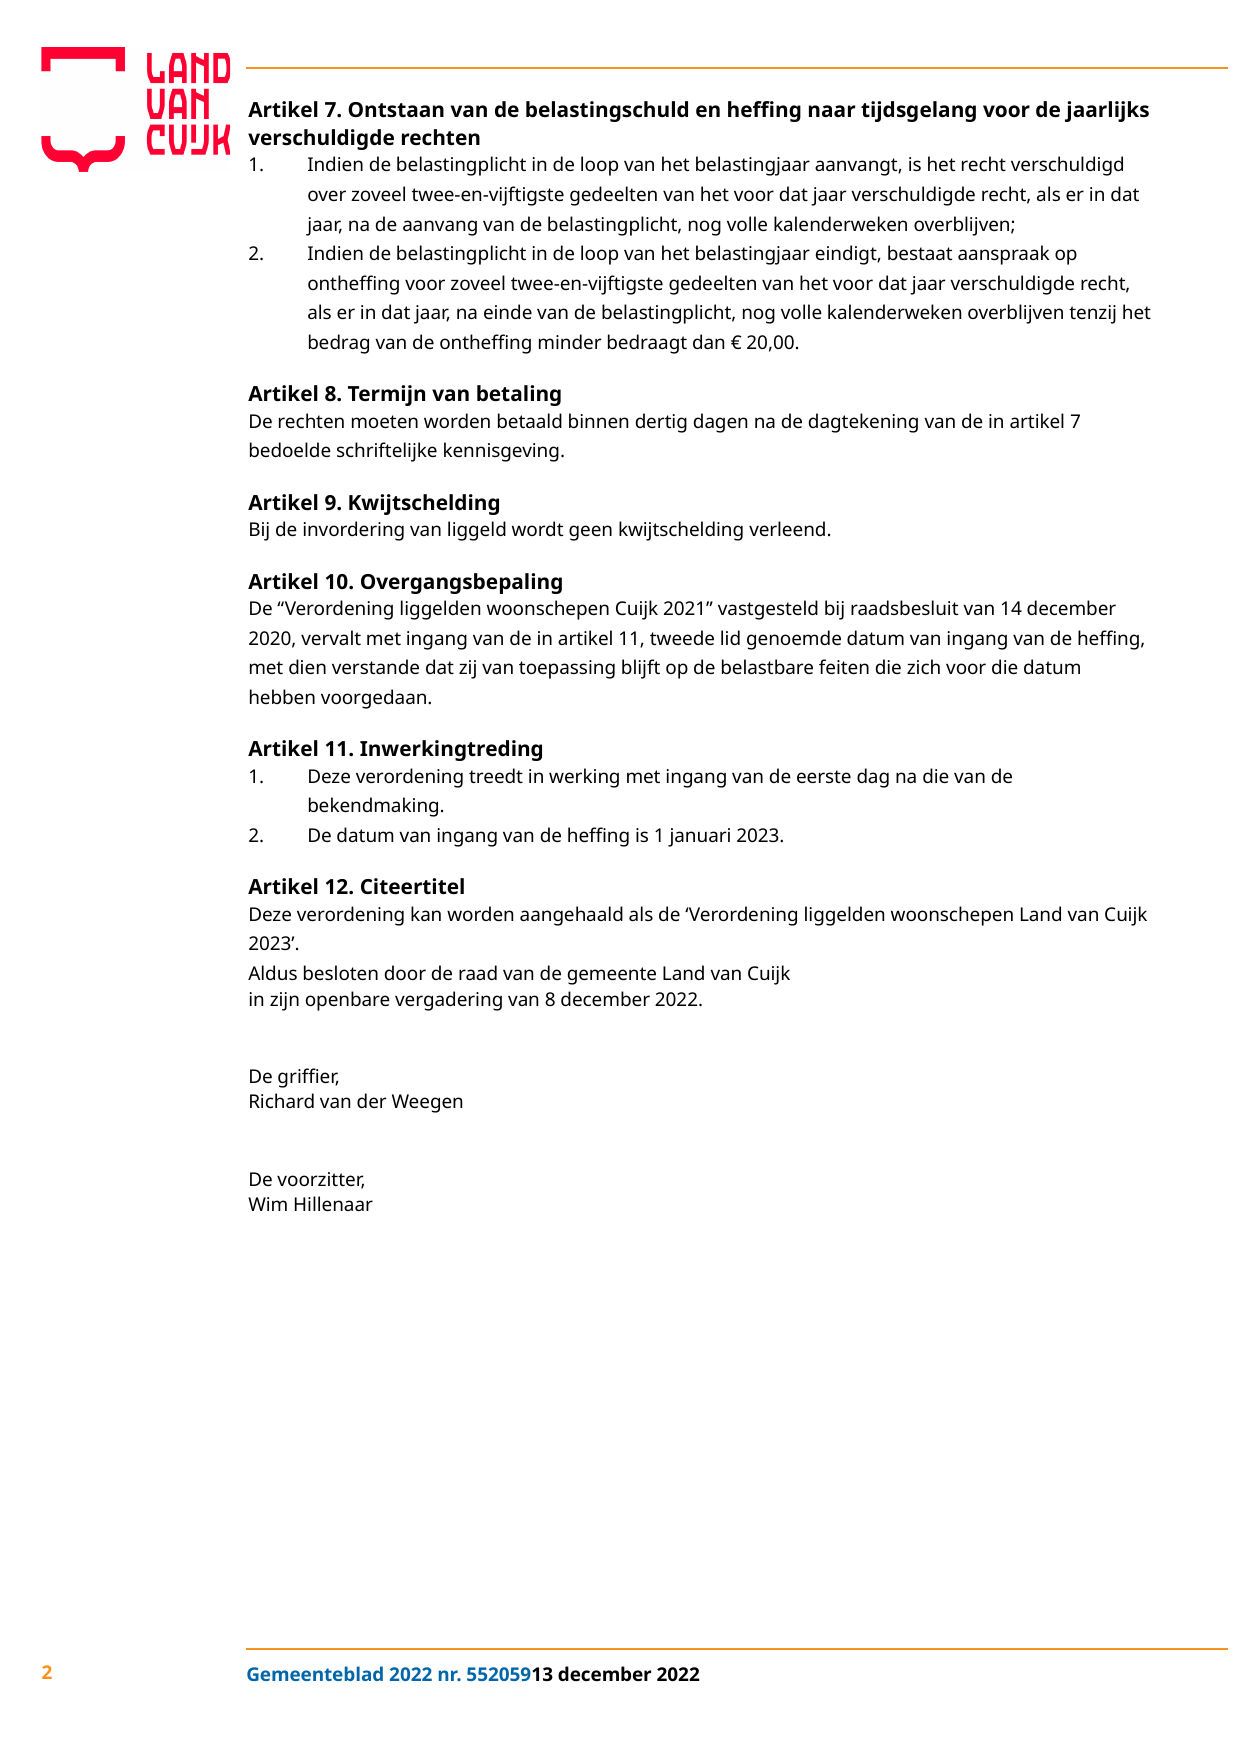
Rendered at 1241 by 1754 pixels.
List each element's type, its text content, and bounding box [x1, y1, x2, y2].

text De “Verordening liggelden woonschepen Cuijk 2021” vastgesteld bij raadsbesluit van 14 december 2020, vervalt met ingang van de in artikel 11, tweede lid genoemde datum van ingang van de heffing, met dien verstande dat zij van toepassing blijft op de belastbare feiten die zich voor die datum hebben voorgedaan. [248, 595, 1152, 710]
list Deze verordening treedt in werking met ingang van de eerste dag na die van de bekendmaking. [248, 763, 1152, 818]
text in zijn openbare vergadering van 8 december 2022. [248, 986, 1152, 1012]
text Bij de invordering van liggeld wordt geen kwijtschelding verleend. [248, 516, 1152, 542]
text Richard van der Weegen [248, 1089, 1152, 1114]
text Deze verordening kan worden aangehaald als de ‘Verordening liggelden woonschepen Land van Cuijk 2023’. [248, 901, 1152, 956]
list Indien de belastingplicht in de loop van het belastingjaar aanvangt, is het recht verschuldigd over zoveel twee-en-vijftigste gedeelten van het voor dat jaar verschuldigde recht, als er in dat jaar, na de aanvang van de belastingplicht, nog volle kalenderweken overblijven; [248, 152, 1152, 237]
text Artikel 9. Kwijtschelding [248, 488, 1152, 516]
list Indien de belastingplicht in de loop van het belastingjaar eindigt, bestaat aanspraak op ontheffing voor zoveel twee-en-vijftigste gedeelten van het voor dat jaar verschuldigde recht, als er in dat jaar, na einde van de belastingplicht, nog volle kalenderweken overblijven tenzij het bedrag van de ontheffing minder bedraagt dan € 20,00. [248, 240, 1152, 355]
text Artikel 8. Termijn van betaling [248, 379, 1152, 408]
text Artikel 7. Ontstaan van de belastingschuld en heffing naar tijdsgelang voor de jaarlijks verschuldigde rechten [248, 95, 1152, 152]
text Artikel 10. Overgangsbepaling [248, 567, 1152, 595]
text Wim Hillenaar [248, 1192, 1152, 1217]
picture [41, 47, 231, 172]
text Artikel 12. Citeertitel [248, 872, 1152, 901]
text De rechten moeten worden betaald binnen dertig dagen na de dagtekening van de in artikel 7 bedoelde schriftelijke kennisgeving. [248, 408, 1152, 463]
text Aldus besloten door de raad van de gemeente Land van Cuijk [248, 960, 1152, 986]
text De voorzitter, [248, 1166, 1152, 1192]
list De datum van ingang van de heffing is 1 januari 2023. [248, 822, 1152, 848]
text De griffier, [248, 1063, 1152, 1089]
text Artikel 11. Inwerkingtreding [248, 734, 1152, 763]
